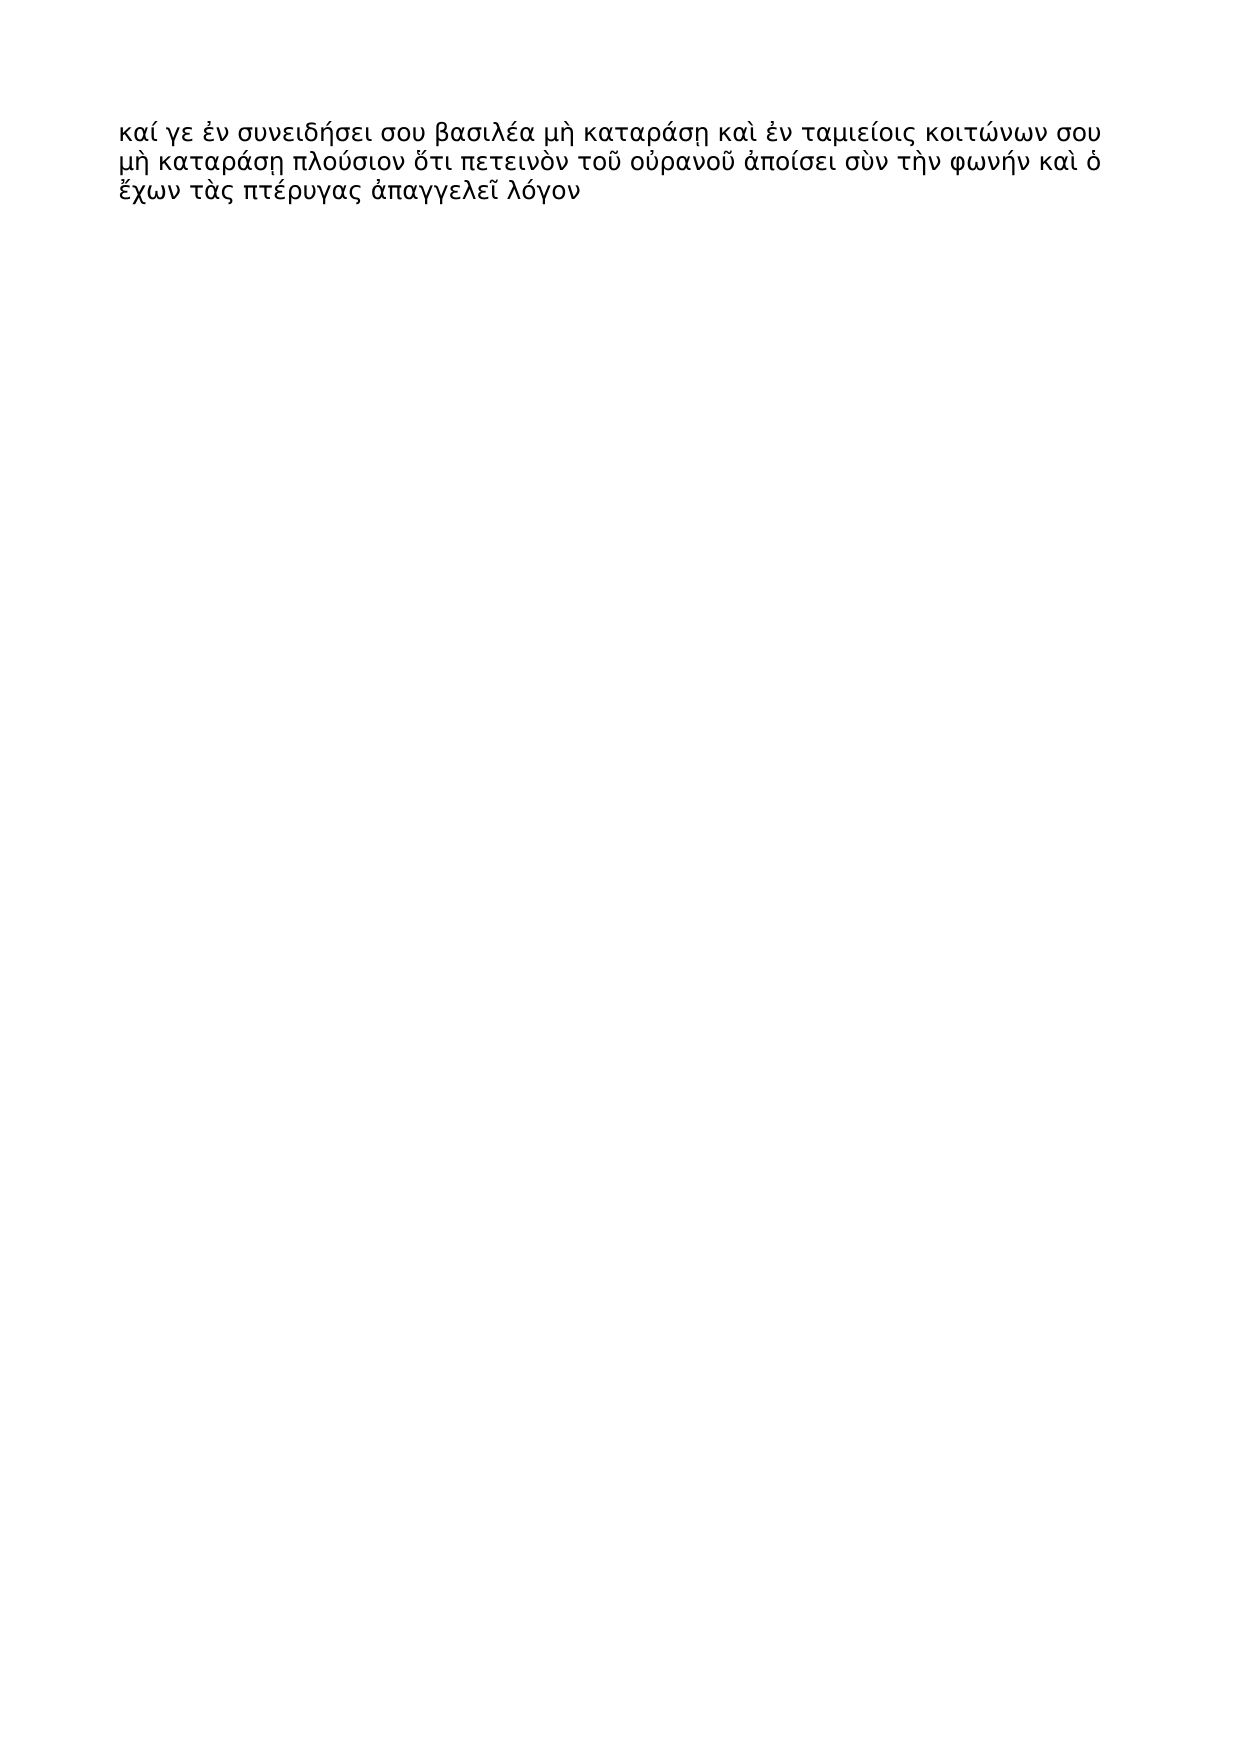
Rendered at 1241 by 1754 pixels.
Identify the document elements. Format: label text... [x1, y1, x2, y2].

text καί γε ἐν συνειδήσει σου βασιλέα μὴ καταράσῃ καὶ ἐν ταμιείοις κοιτώνων σου μὴ καταράσῃ πλούσιον ὅτι πετεινὸν τοῦ οὐρανοῦ ἀποίσει σὺν τὴν φωνήν καὶ ὁ ἔχων τὰς πτέρυγας ἀπαγγελεῖ λόγον [118, 118, 1122, 206]
